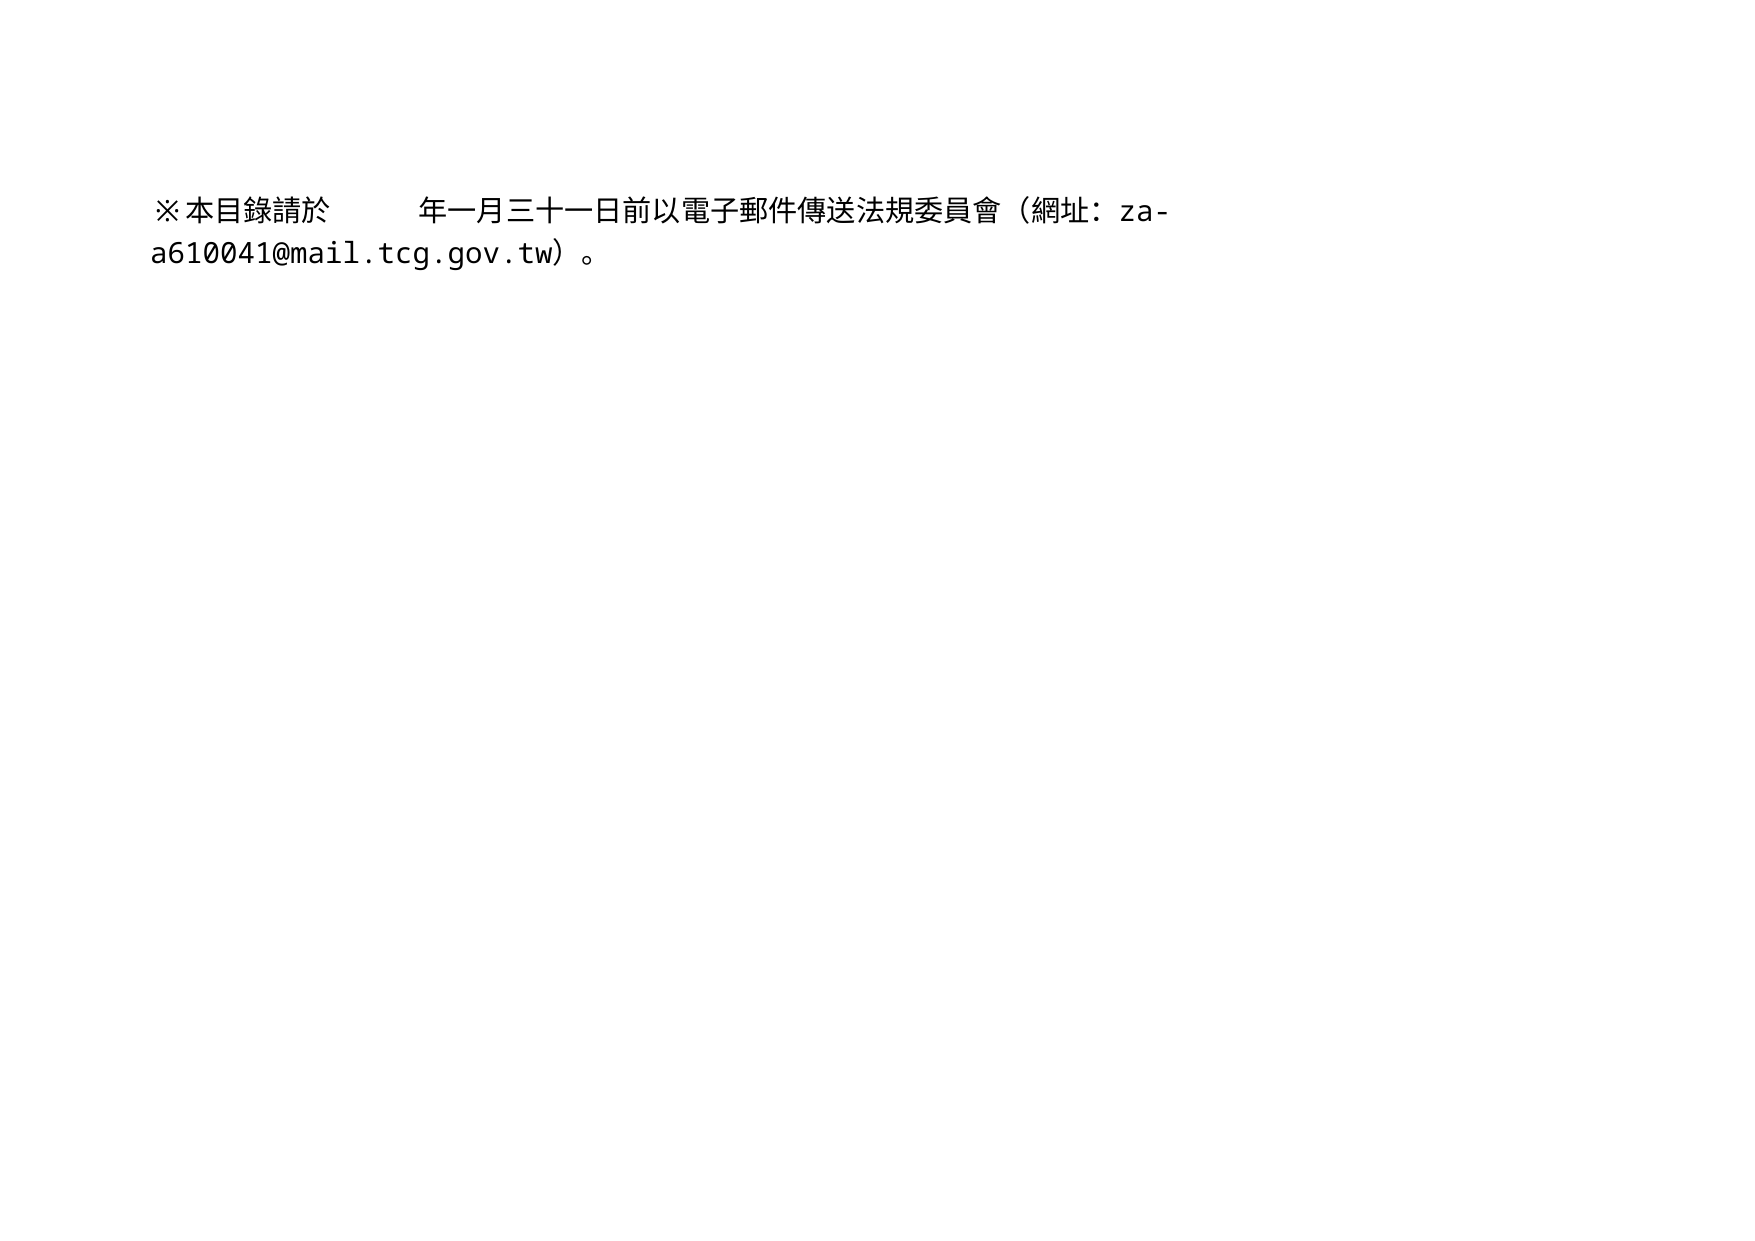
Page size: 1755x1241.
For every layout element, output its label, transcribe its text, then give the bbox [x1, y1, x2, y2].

text ※本目錄請於 年一月三十一日前以電子郵件傳送法規委員會（網址：za-a610041@mail.tcg.gov.tw）。 [150, 187, 1604, 272]
